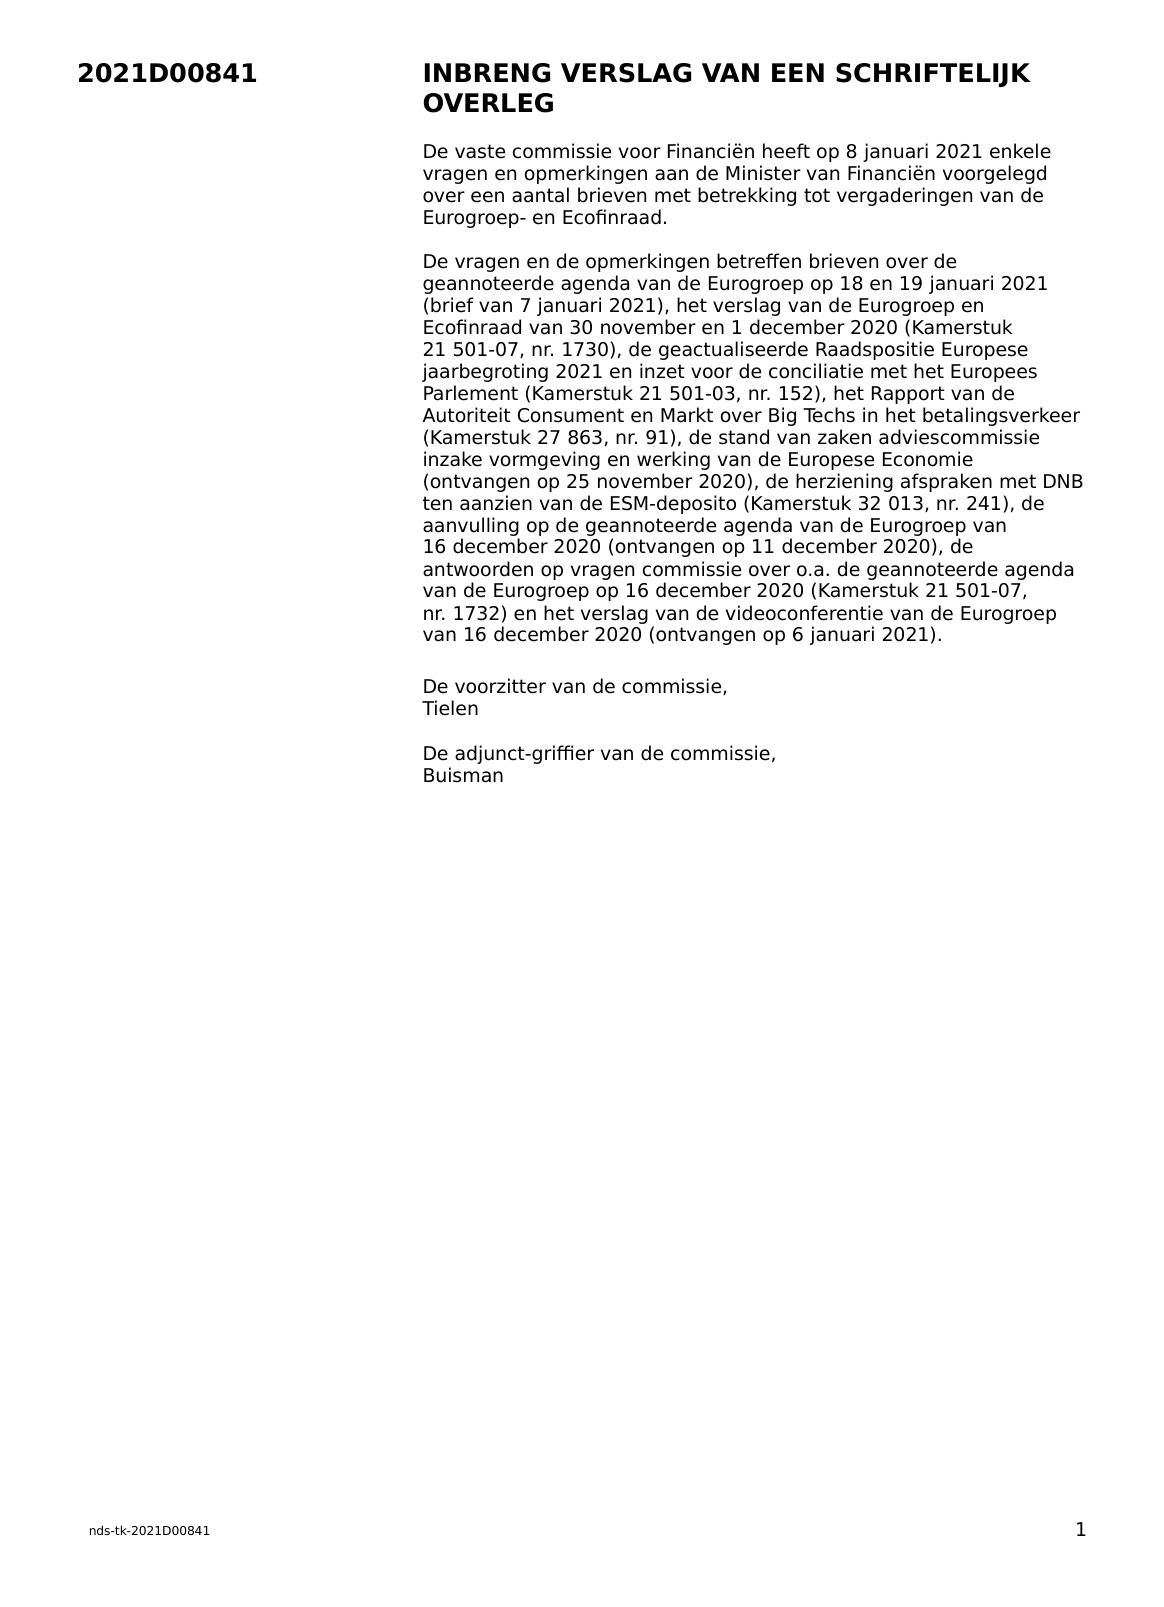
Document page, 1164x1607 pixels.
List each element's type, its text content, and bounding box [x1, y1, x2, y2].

text 2021D00841 INBRENG VERSLAG VAN EEN SCHRIFTELIJK OVERLEG [77, 59, 1087, 118]
text De vragen en de opmerkingen betreffen brieven over de geannoteerde agenda van de Eurogroep op 18 en 19 januari 2021 (brief van 7 januari 2021), het verslag van de Eurogroep en Ecofinraad van 30 november en 1 december 2020 (Kamerstuk 21 501-07, nr. 1730), de geactualiseerde Raadspositie Europese jaarbegroting 2021 en inzet voor de conciliatie met het Europees Parlement (Kamerstuk 21 501-03, nr. 152), het Rapport van de Autoriteit Consument en Markt over Big Techs in het betalingsverkeer (Kamerstuk 27 863, nr. 91), de stand van zaken adviescommissie inzake vormgeving en werking van de Europese Economie (ontvangen op 25 november 2020), de herziening afspraken met DNB ten aanzien van de ESM-deposito (Kamerstuk 32 013, nr. 241), de aanvulling op de geannoteerde agenda van de Eurogroep van 16 december 2020 (ontvangen op 11 december 2020), de antwoorden op vragen commissie over o.a. de geannoteerde agenda van de Eurogroep op 16 december 2020 (Kamerstuk 21 501-07, nr. 1732) en het verslag van de videoconferentie van de Eurogroep van 16 december 2020 (ontvangen op 6 januari 2021). [422, 251, 1087, 646]
text De voorzitter van de commissie, Tielen [422, 676, 1087, 720]
text nds-tk-2021D00841 [88, 1524, 323, 1538]
text De vaste commissie voor Financiën heeft op 8 januari 2021 enkele vragen en opmerkingen aan de Minister van Financiën voorgelegd over een aantal brieven met betrekking tot vergaderingen van de Eurogroep- en Ecofinraad. [422, 141, 1087, 228]
text De adjunct-griffier van de commissie, Buisman [422, 742, 1087, 786]
